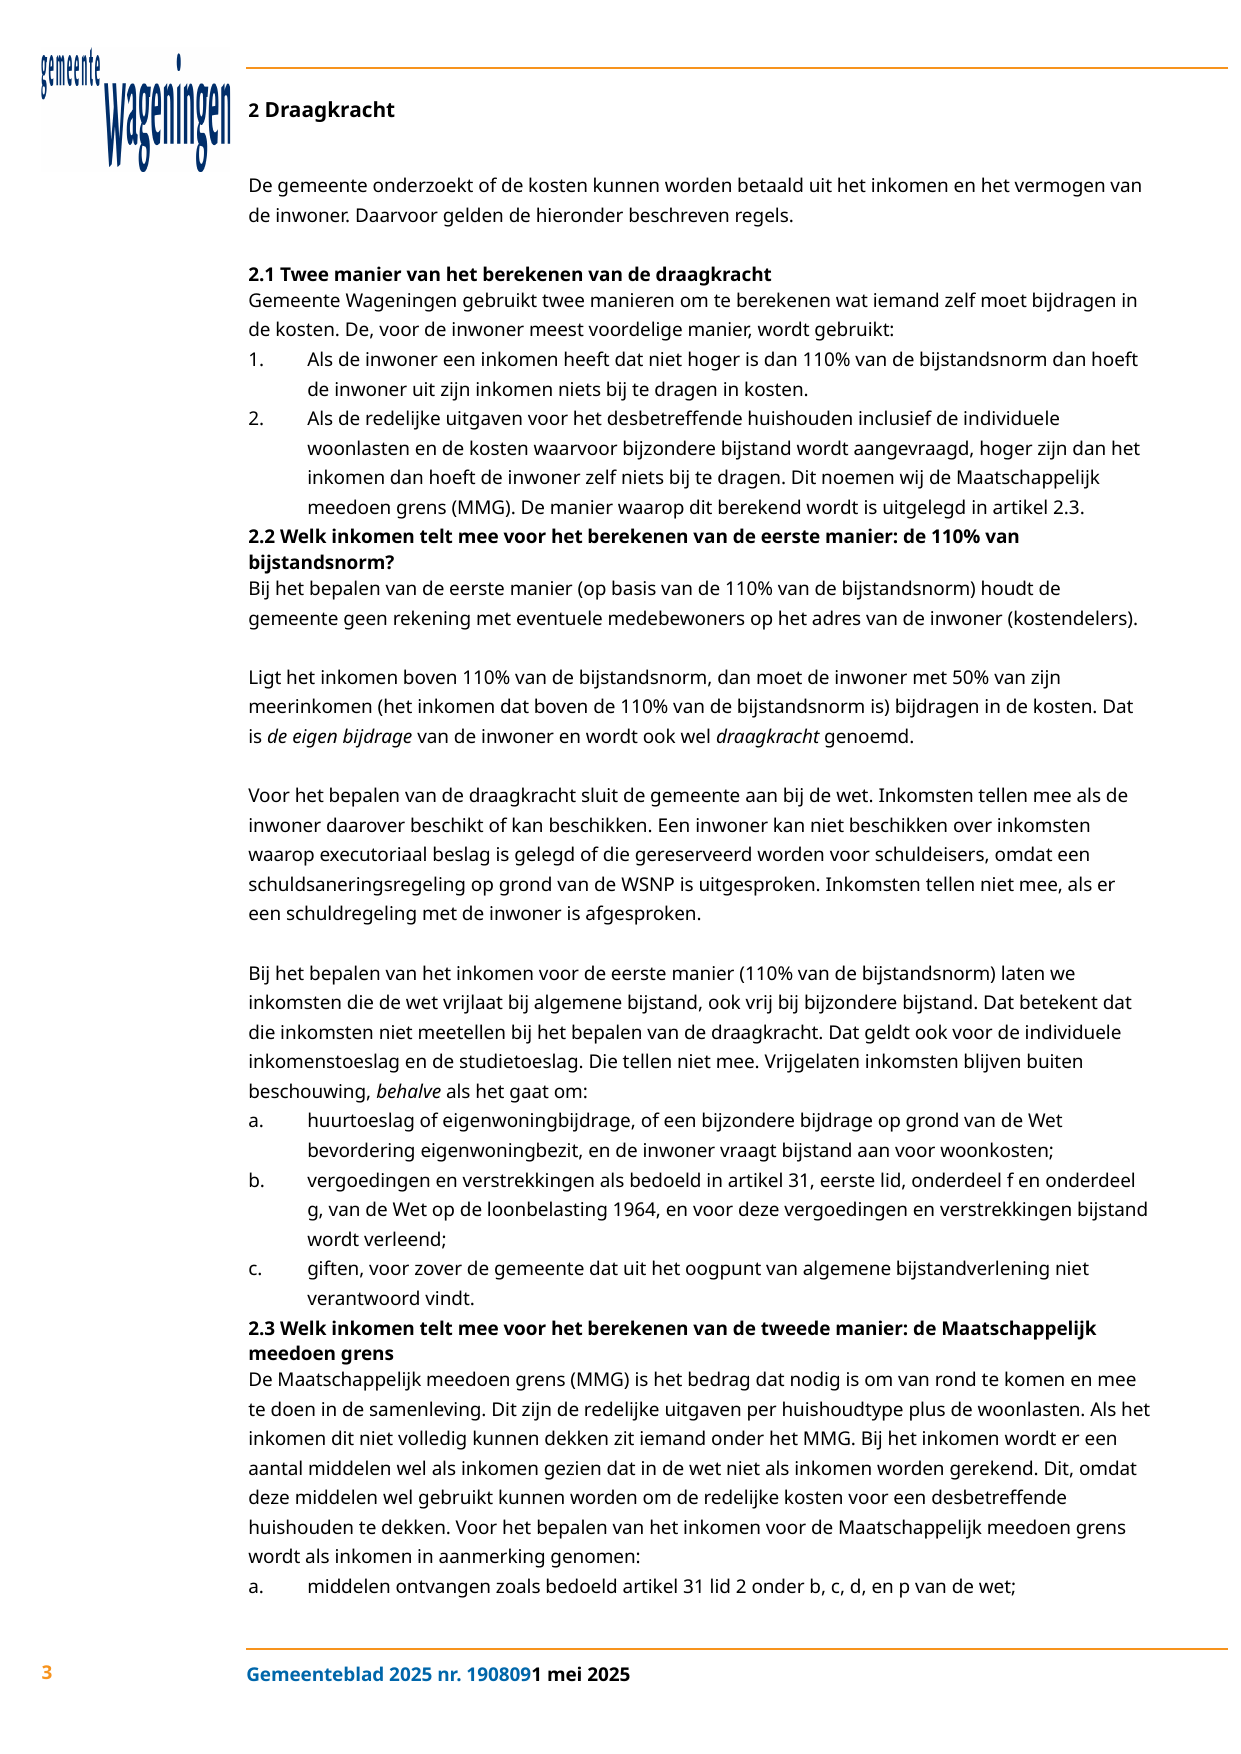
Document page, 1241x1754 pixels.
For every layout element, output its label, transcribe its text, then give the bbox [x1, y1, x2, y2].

text 2.3 Welk inkomen telt mee voor het berekenen van de tweede manier: de Maatschappelijk meedoen grens [248, 1315, 1152, 1366]
text De Maatschappelijk meedoen grens (MMG) is het bedrag dat nodig is om van rond te komen en mee te doen in de samenleving. Dit zijn de redelijke uitgaven per huishoudtype plus de woonlasten. Als het inkomen dit niet volledig kunnen dekken zit iemand onder het MMG. Bij het inkomen wordt er een aantal middelen wel als inkomen gezien dat in de wet niet als inkomen worden gerekend. Dit, omdat deze middelen wel gebruikt kunnen worden om de redelijke kosten voor een desbetreffende huishouden te dekken. Voor het bepalen van het inkomen voor de Maatschappelijk meedoen grens wordt als inkomen in aanmerking genomen: [248, 1366, 1152, 1569]
list Als de inwoner een inkomen heeft dat niet hoger is dan 110% van de bijstandsnorm dan hoeft de inwoner uit zijn inkomen niets bij te dragen in kosten. [248, 346, 1152, 401]
picture [41, 47, 231, 172]
text 2 Draagkracht [248, 95, 1152, 123]
text Ligt het inkomen boven 110% van de bijstandsnorm, dan moet de inwoner met 50% van zijn meerinkomen (het inkomen dat boven de 110% van de bijstandsnorm is) bijdragen in de kosten. Dat is de eigen bijdrage van de inwoner en wordt ook wel draagkracht genoemd. [248, 664, 1152, 749]
list middelen ontvangen zoals bedoeld artikel 31 lid 2 onder b, c, d, en p van de wet; [248, 1573, 1152, 1599]
list giften, voor zover de gemeente dat uit het oogpunt van algemene bijstandverlening niet verantwoord vindt. [248, 1256, 1152, 1311]
list vergoedingen en verstrekkingen als bedoeld in artikel 31, eerste lid, onderdeel f en onderdeel g, van de Wet op de loonbelasting 1964, en voor deze vergoedingen en verstrekkingen bijstand wordt verleend; [248, 1167, 1152, 1252]
list Als de redelijke uitgaven voor het desbetreffende huishouden inclusief de individuele woonlasten en de kosten waarvoor bijzondere bijstand wordt aangevraagd, hoger zijn dan het inkomen dan hoeft de inwoner zelf niets bij te dragen. Dit noemen wij de Maatschappelijk meedoen grens (MMG). De manier waarop dit berekend wordt is uitgelegd in artikel 2.3. [248, 405, 1152, 520]
text Bij het bepalen van de eerste manier (op basis van de 110% van de bijstandsnorm) houdt de gemeente geen rekening met eventuele medebewoners op het adres van de inwoner (kostendelers). [248, 575, 1152, 630]
list huurtoeslag of eigenwoningbijdrage, of een bijzondere bijdrage op grond van de Wet bevordering eigenwoningbezit, en de inwoner vraagt bijstand aan voor woonkosten; [248, 1108, 1152, 1163]
text Bij het bepalen van het inkomen voor de eerste manier (110% van de bijstandsnorm) laten we inkomsten die de wet vrijlaat bij algemene bijstand, ook vrij bij bijzondere bijstand. Dat betekent dat die inkomsten niet meetellen bij het bepalen van de draagkracht. Dat geldt ook voor de individuele inkomenstoeslag en de studietoeslag. Die tellen niet mee. Vrijgelaten inkomsten blijven buiten beschouwing, behalve als het gaat om: [248, 960, 1152, 1104]
text 2.1 Twee manier van het berekenen van de draagkracht [248, 261, 1152, 287]
text 2.2 Welk inkomen telt mee voor het berekenen van de eerste manier: de 110% van bijstandsnorm? [248, 524, 1152, 575]
text Gemeente Wageningen gebruikt twee manieren om te berekenen wat iemand zelf moet bijdragen in de kosten. De, voor de inwoner meest voordelige manier, wordt gebruikt: [248, 287, 1152, 342]
text De gemeente onderzoekt of de kosten kunnen worden betaald uit het inkomen en het vermogen van de inwoner. Daarvoor gelden de hieronder beschreven regels. [248, 172, 1152, 228]
text Voor het bepalen van de draagkracht sluit de gemeente aan bij de wet. Inkomsten tellen mee als de inwoner daarover beschikt of kan beschikken. Een inwoner kan niet beschikken over inkomsten waarop executoriaal beslag is gelegd of die gereserveerd worden voor schuldeisers, omdat een schuldsaneringsregeling op grond van de WSNP is uitgesproken. Inkomsten tellen niet mee, als er een schuldregeling met de inwoner is afgesproken. [248, 782, 1152, 926]
